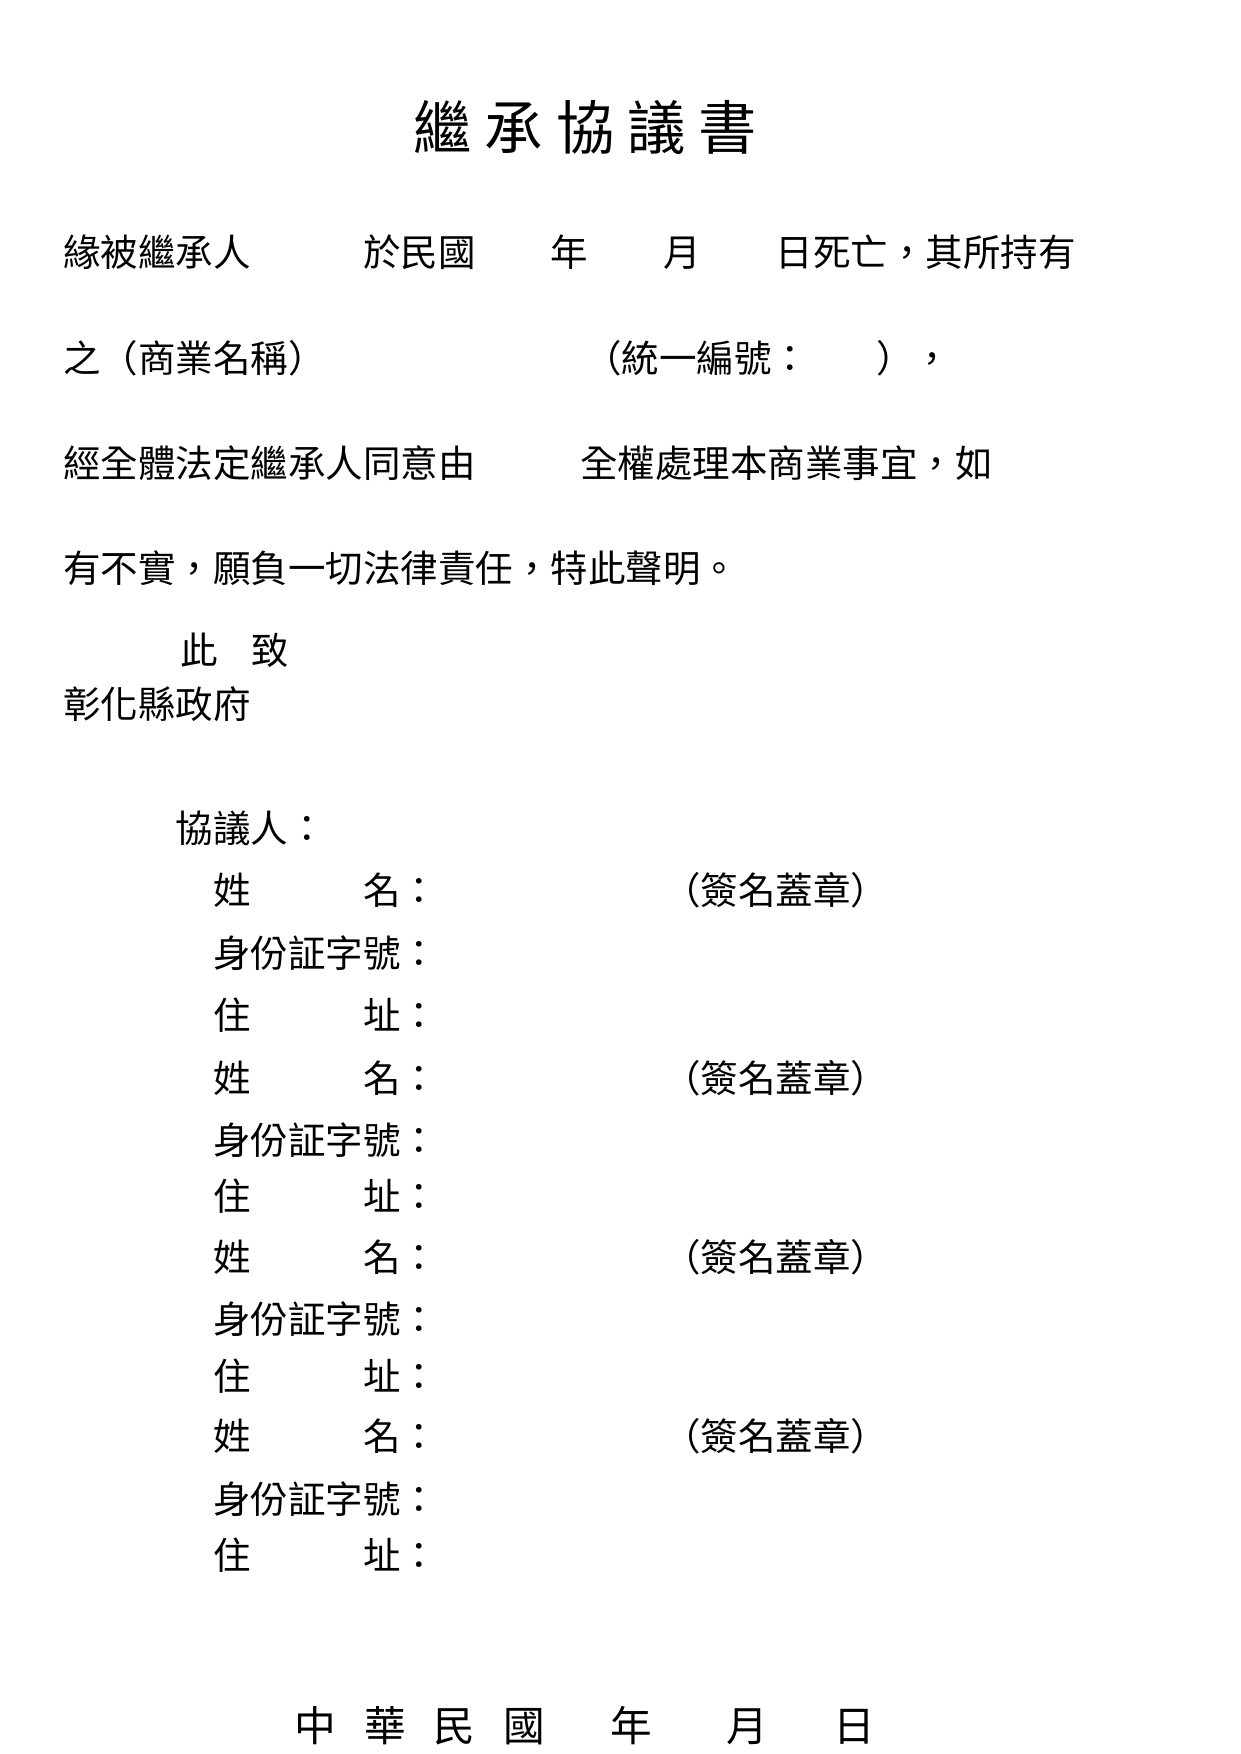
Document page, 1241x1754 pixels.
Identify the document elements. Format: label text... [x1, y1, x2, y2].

table_header 繼 承 協 議 書 緣被繼承人 於民國 年 月 日死亡，其所持有 之（商業名稱） （統一編號： ）， 經全體法定繼承人同意由 全權處理本商業事宜，如 有不實，願負一切法律責任，特此聲明。 此 致 彰化縣政府 協議人： 姓 名： （簽名蓋章） 身份証字號： 住 址： 姓 名： （簽名蓋章） 身份証字號： 住 址： 姓 名： （簽名蓋章） 身份証字號： 住 址： 姓 名： （簽名蓋章） 身份証字號： 住 址： 中 華 民 國 年 月 日 [60, 82, 1110, 1754]
table_header [0, 0, 991, 75]
table_header [991, 0, 1110, 75]
